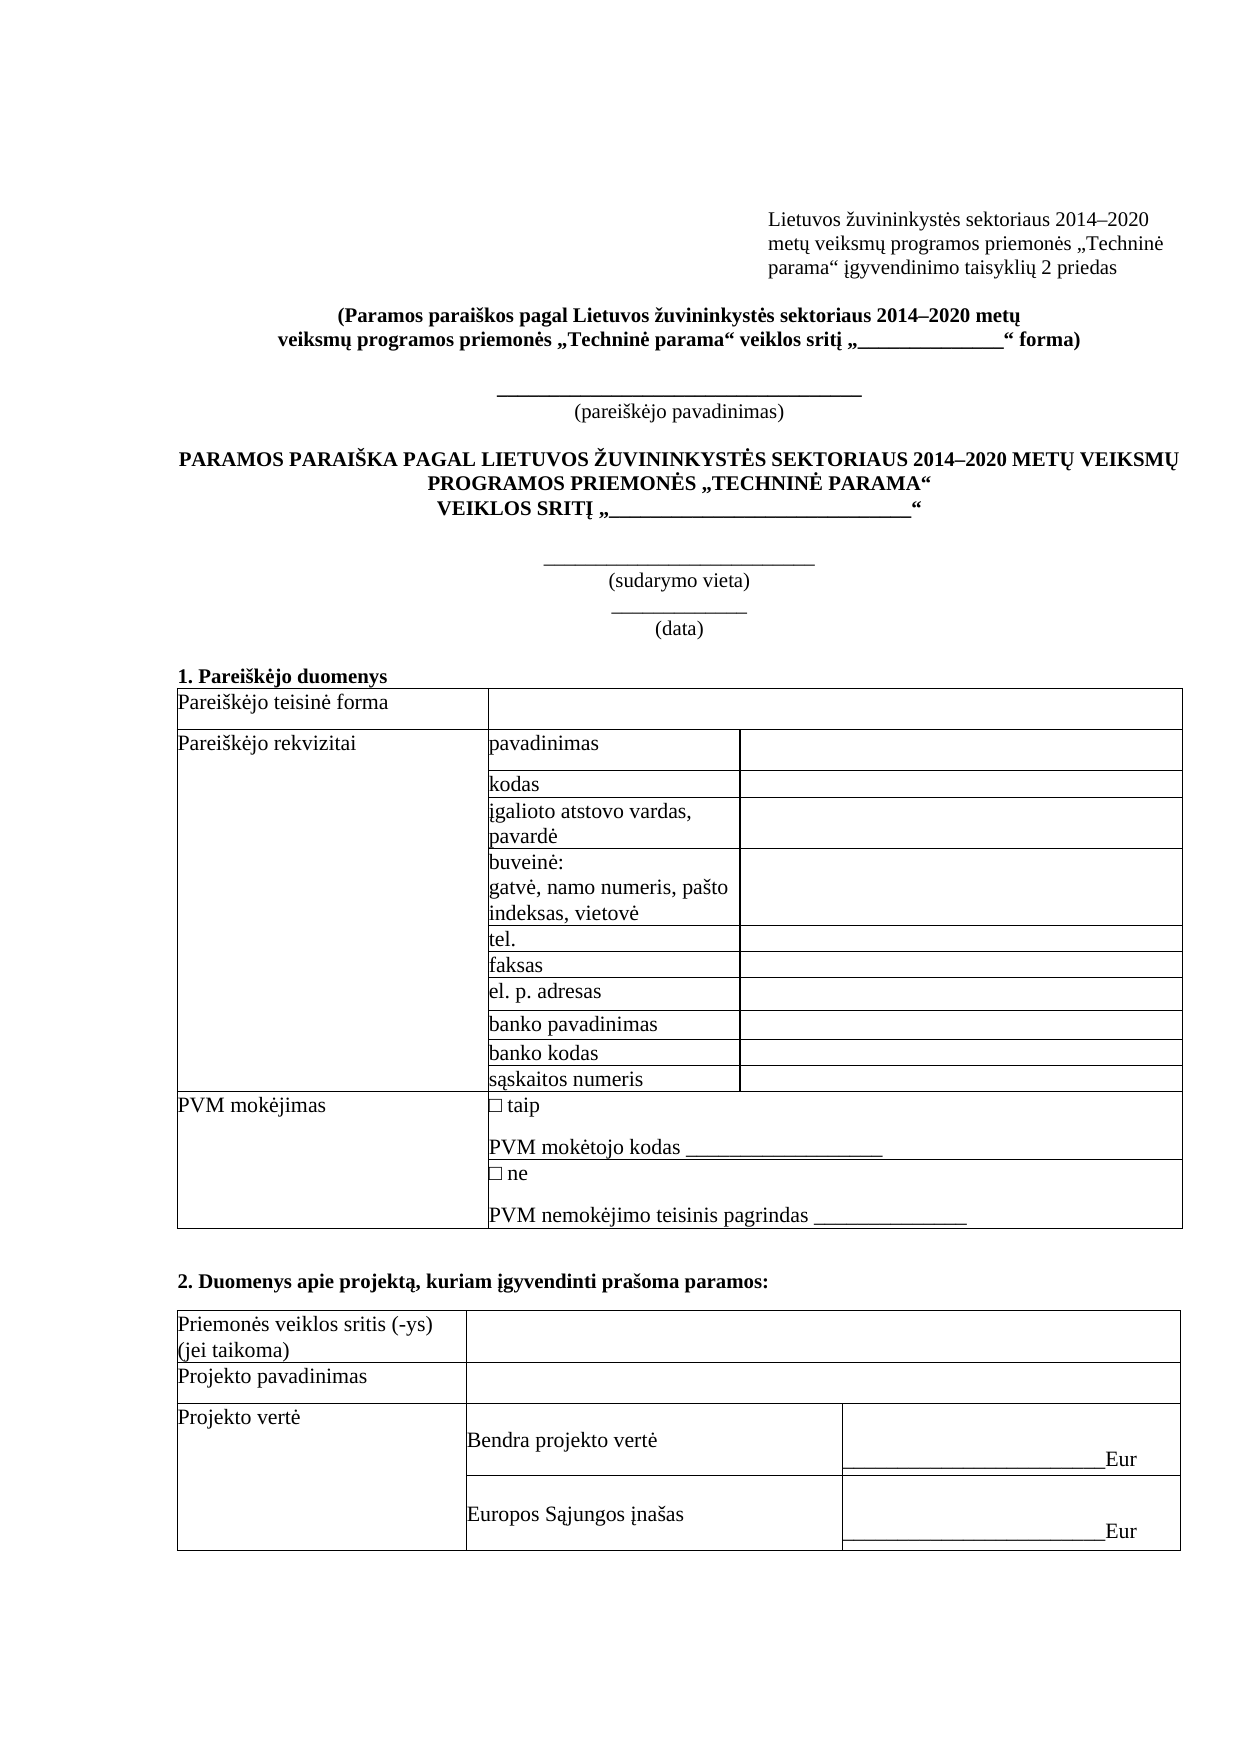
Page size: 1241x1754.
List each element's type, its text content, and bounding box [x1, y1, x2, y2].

table_cell ________________________Eur [843, 1476, 1180, 1550]
table_cell [741, 849, 1182, 925]
text 1. Pareiškėjo duomenys [177, 664, 1181, 688]
table_cell [741, 1011, 1182, 1039]
table_cell [741, 1066, 1182, 1091]
table_cell pavadinimas [489, 730, 739, 770]
table_cell faksas [489, 952, 739, 977]
table_header Pareiškėjo teisinė forma [178, 689, 488, 729]
table_cell tel. [489, 926, 739, 951]
table_cell [741, 1040, 1182, 1065]
text (data) [177, 616, 1181, 640]
table_cell PVM mokėjimas [178, 1092, 488, 1228]
table_cell □ ne PVM nemokėjimo teisinis pagrindas ______________ [489, 1160, 1182, 1228]
text (Paramos paraiškos pagal Lietuvos žuvininkystės sektoriaus 2014–2020 metų [177, 303, 1181, 327]
text 2. Duomenys apie projektą, kuriam įgyvendinti prašoma paramos: [177, 1269, 1181, 1293]
table_cell Projekto vertė [178, 1404, 466, 1550]
text veiksmų programos priemonės „Techninė parama“ veiklos sritį „______________“ forma) [177, 327, 1181, 351]
text _____________ [177, 592, 1181, 616]
table_cell sąskaitos numeris [489, 1066, 739, 1091]
table_cell [741, 771, 1182, 797]
table_cell Bendra projekto vertė [467, 1404, 842, 1475]
table_cell Europos Sąjungos įnašas [467, 1476, 842, 1550]
table_cell el. p. adresas [489, 978, 739, 1010]
table_cell įgalioto atstovo vardas, pavardė [489, 798, 739, 848]
table_cell banko kodas [489, 1040, 739, 1065]
table_cell kodas [489, 771, 739, 797]
table_cell □ taip PVM mokėtojo kodas __________________ [489, 1092, 1182, 1159]
table_cell Projekto pavadinimas [178, 1363, 466, 1403]
table_header [467, 1311, 1180, 1362]
text (pareiškėjo pavadinimas) [177, 399, 1181, 423]
table_cell [741, 978, 1182, 1010]
text PARAMOS PARAIŠKA PAGAL LIETUVOS ŽUVININKYSTĖS SEKTORIAUS 2014–2020 METŲ VEIKSMŲ PROGRAMOS PRIEMONĖS „TECHNINĖ PARAMA“ [177, 447, 1181, 495]
table_cell Pareiškėjo rekvizitai [178, 730, 488, 1091]
text ___________________________________ [177, 375, 1181, 399]
table_cell [741, 952, 1182, 977]
table_cell banko pavadinimas [489, 1011, 739, 1039]
text (sudarymo vieta) [177, 568, 1181, 592]
table_cell [741, 730, 1182, 770]
table_cell [467, 1363, 1180, 1403]
table_cell buveinė: gatvė, namo numeris, pašto indeksas, vietovė [489, 849, 739, 925]
table_header [489, 689, 1182, 729]
table_cell [741, 926, 1182, 951]
table_cell [741, 798, 1182, 848]
table_cell ________________________Eur [843, 1404, 1180, 1475]
text Lietuvos žuvininkystės sektoriaus 2014–2020 metų veiksmų programos priemonės „Techninė parama“ įgyvendinimo taisyklių 2 priedas [768, 207, 1181, 279]
table_header Priemonės veiklos sritis (-ys) (jei taikoma) [178, 1311, 466, 1362]
text VEIKLOS SRITĮ „_____________________________“ [177, 495, 1181, 519]
text __________________________ [177, 543, 1181, 568]
